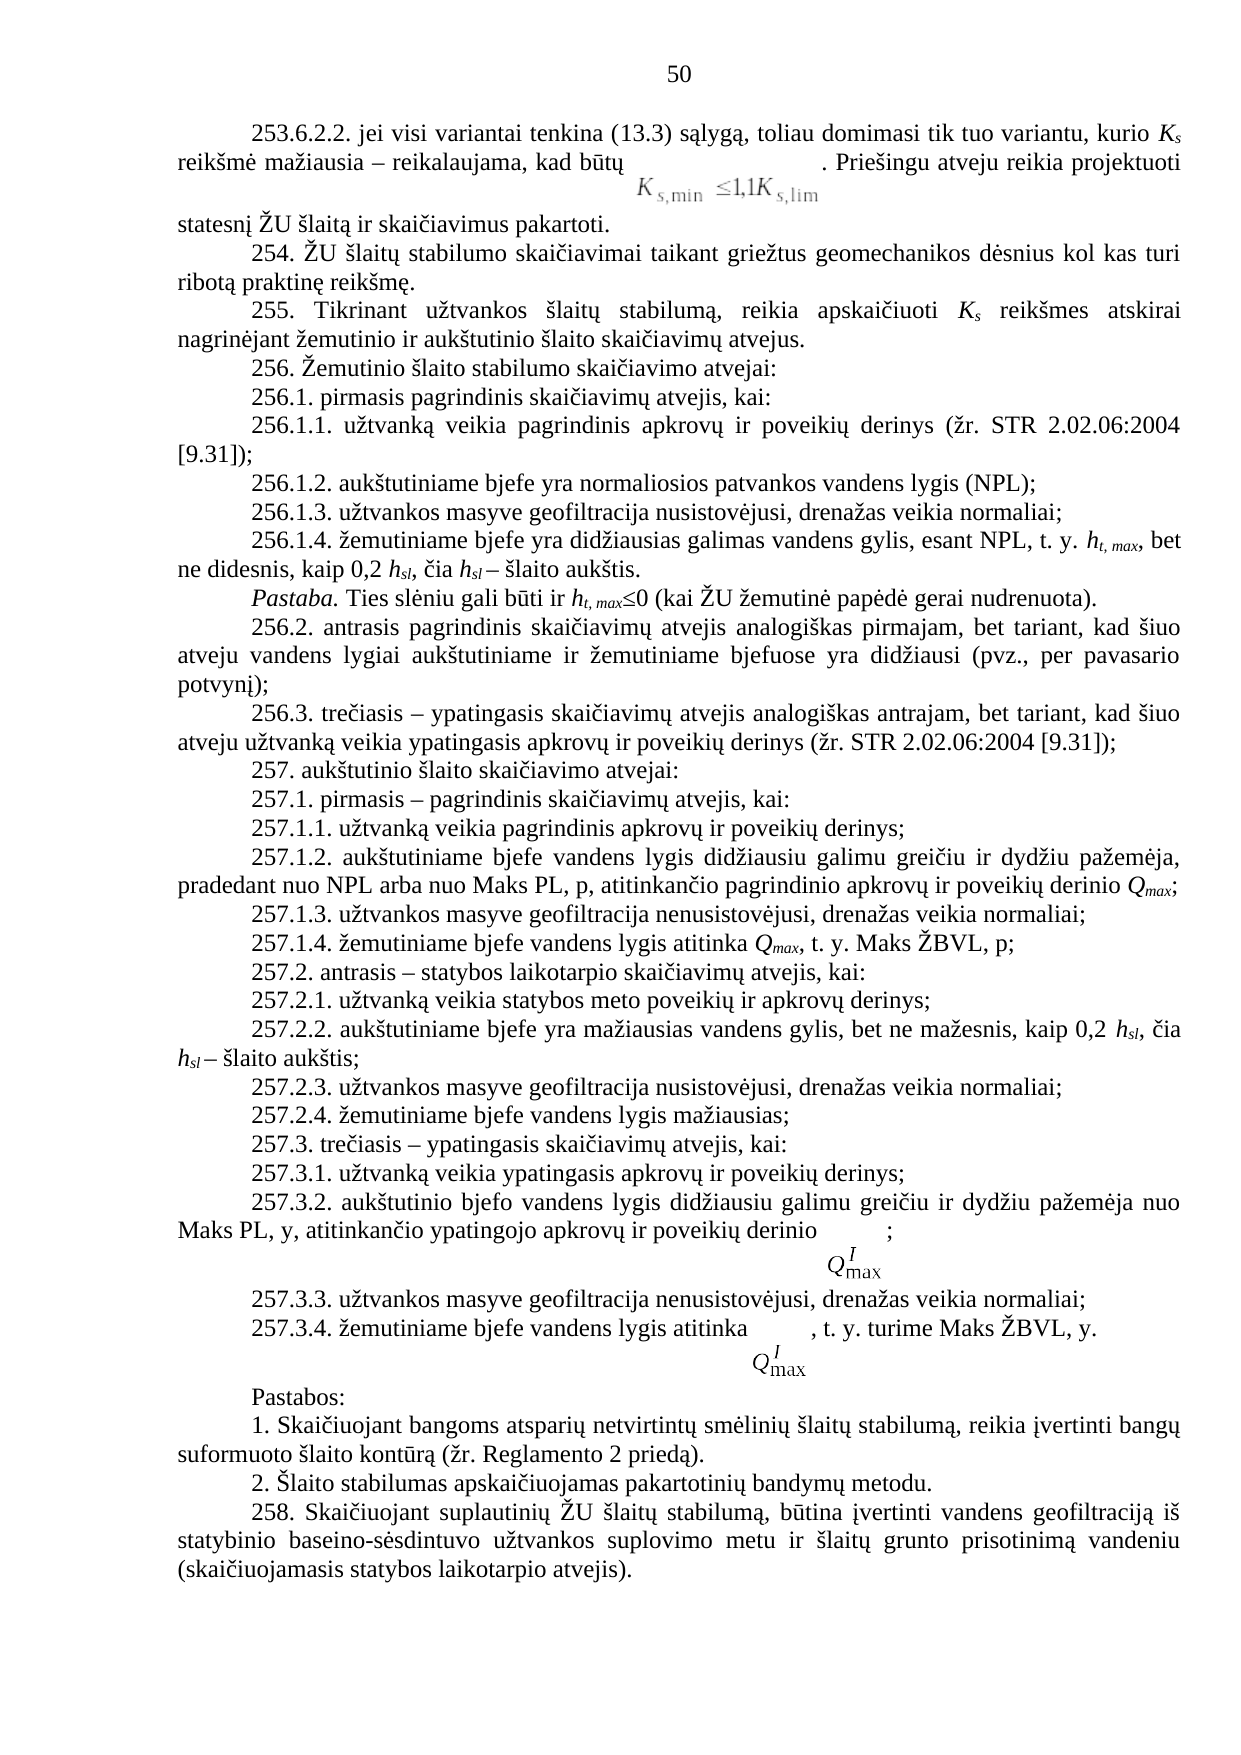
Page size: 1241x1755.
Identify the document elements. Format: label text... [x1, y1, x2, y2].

text 253.6.2.2. jei visi variantai tenkina (13.3) sąlygą, toliau domimasi tik tuo variantu, kurio Ks reikšmė mažiausia – reikalaujama, kad būtų . Priešingu atveju reikia projektuoti statesnį ŽU šlaitą ir skaičiavimus pakartoti. [177, 118, 1181, 238]
text 257.3. trečiasis – ypatingasis skaičiavimų atvejis, kai: [177, 1129, 1181, 1158]
text 257.2.4. žemutiniame bjefe vandens lygis mažiausias; [177, 1101, 1181, 1129]
text 2. Šlaito stabilumas apskaičiuojamas pakartotinių bandymų metodu. [177, 1468, 1181, 1497]
text 256.3. trečiasis – ypatingasis skaičiavimų atvejis analogiškas antrajam, bet tariant, kad šiuo atveju užtvanką veikia ypatingasis apkrovų ir poveikių derinys (žr. STR 2.02.06:2004 [9.31]); [177, 698, 1181, 756]
text 257.3.3. užtvankos masyve geofiltracija nenusistovėjusi, drenažas veikia normaliai; [177, 1284, 1181, 1313]
text 257.1.1. užtvanką veikia pagrindinis apkrovų ir poveikių derinys; [177, 813, 1181, 842]
text 254. ŽU šlaitų stabilumo skaičiavimai taikant griežtus geomechanikos dėsnius kol kas turi ribotą praktinę reikšmę. [177, 238, 1181, 296]
text 256. Žemutinio šlaito stabilumo skaičiavimo atvejai: [177, 353, 1181, 382]
text Pastabos: [177, 1382, 1181, 1410]
text 257.2.3. užtvankos masyve geofiltracija nusistovėjusi, drenažas veikia normaliai; [177, 1072, 1181, 1101]
text Pastaba. Ties slėniu gali būti ir ht, max≤0 (kai ŽU žemutinė papėdė gerai nudrenuota). [177, 583, 1181, 612]
text 257.3.4. žemutiniame bjefe vandens lygis atitinka, t. y. turime Maks ŽBVL, y. [177, 1313, 1181, 1382]
text 257.1.4. žemutiniame bjefe vandens lygis atitinka Qmax, t. y. Maks ŽBVL, p; [177, 928, 1181, 957]
text 257.2.2. aukštutiniame bjefe yra mažiausias vandens gylis, bet ne mažesnis, kaip 0,2 hsl, čia hsl – šlaito aukštis; [177, 1014, 1181, 1072]
text 256.1. pirmasis pagrindinis skaičiavimų atvejis, kai: [177, 382, 1181, 411]
text 255. Tikrinant užtvankos šlaitų stabilumą, reikia apskaičiuoti Ks reikšmes atskirai nagrinėjant žemutinio ir aukštutinio šlaito skaičiavimų atvejus. [177, 296, 1181, 353]
text 257.3.1. užtvanką veikia ypatingasis apkrovų ir poveikių derinys; [177, 1158, 1181, 1187]
text 1. Skaičiuojant bangoms atsparių netvirtintų smėlinių šlaitų stabilumą, reikia įvertinti bangų suformuoto šlaito kontūrą (žr. Reglamento 2 priedą). [177, 1410, 1181, 1468]
text 256.1.1. užtvanką veikia pagrindinis apkrovų ir poveikių derinys (žr. STR 2.02.06:2004 [9.31]); [177, 411, 1181, 468]
text 257.1.2. aukštutiniame bjefe vandens lygis didžiausiu galimu greičiu ir dydžiu pažemėja, pradedant nuo NPL arba nuo Maks PL, p, atitinkančio pagrindinio apkrovų ir poveikių derinio Qmax; [177, 842, 1181, 899]
text 257.3.2. aukštutinio bjefo vandens lygis didžiausiu galimu greičiu ir dydžiu pažemėja nuo Maks PL, y, atitinkančio ypatingojo apkrovų ir poveikių derinio ; [177, 1187, 1181, 1284]
text 256.2. antrasis pagrindinis skaičiavimų atvejis analogiškas pirmajam, bet tariant, kad šiuo atveju vandens lygiai aukštutiniame ir žemutiniame bjefuose yra didžiausi (pvz., per pavasario potvynį); [177, 612, 1181, 698]
text 257.2.1. užtvanką veikia statybos meto poveikių ir apkrovų derinys; [177, 986, 1181, 1014]
text 257.1.3. užtvankos masyve geofiltracija nenusistovėjusi, drenažas veikia normaliai; [177, 899, 1181, 928]
text 257.1. pirmasis – pagrindinis skaičiavimų atvejis, kai: [177, 784, 1181, 813]
text 256.1.4. žemutiniame bjefe yra didžiausias galimas vandens gylis, esant NPL, t. y. ht, max, bet ne didesnis, kaip 0,2 hsl, čia hsl – šlaito aukštis. [177, 526, 1181, 583]
text 256.1.3. užtvankos masyve geofiltracija nusistovėjusi, drenažas veikia normaliai; [177, 497, 1181, 526]
text 258. Skaičiuojant suplautinių ŽU šlaitų stabilumą, būtina įvertinti vandens geofiltraciją iš statybinio baseino-sėsdintuvo užtvankos suplovimo metu ir šlaitų grunto prisotinimą vandeniu (skaičiuojamasis statybos laikotarpio atvejis). [177, 1497, 1181, 1583]
text 257. aukštutinio šlaito skaičiavimo atvejai: [177, 756, 1181, 784]
text 256.1.2. aukštutiniame bjefe yra normaliosios patvankos vandens lygis (NPL); [177, 468, 1181, 497]
text 257.2. antrasis – statybos laikotarpio skaičiavimų atvejis, kai: [177, 957, 1181, 986]
